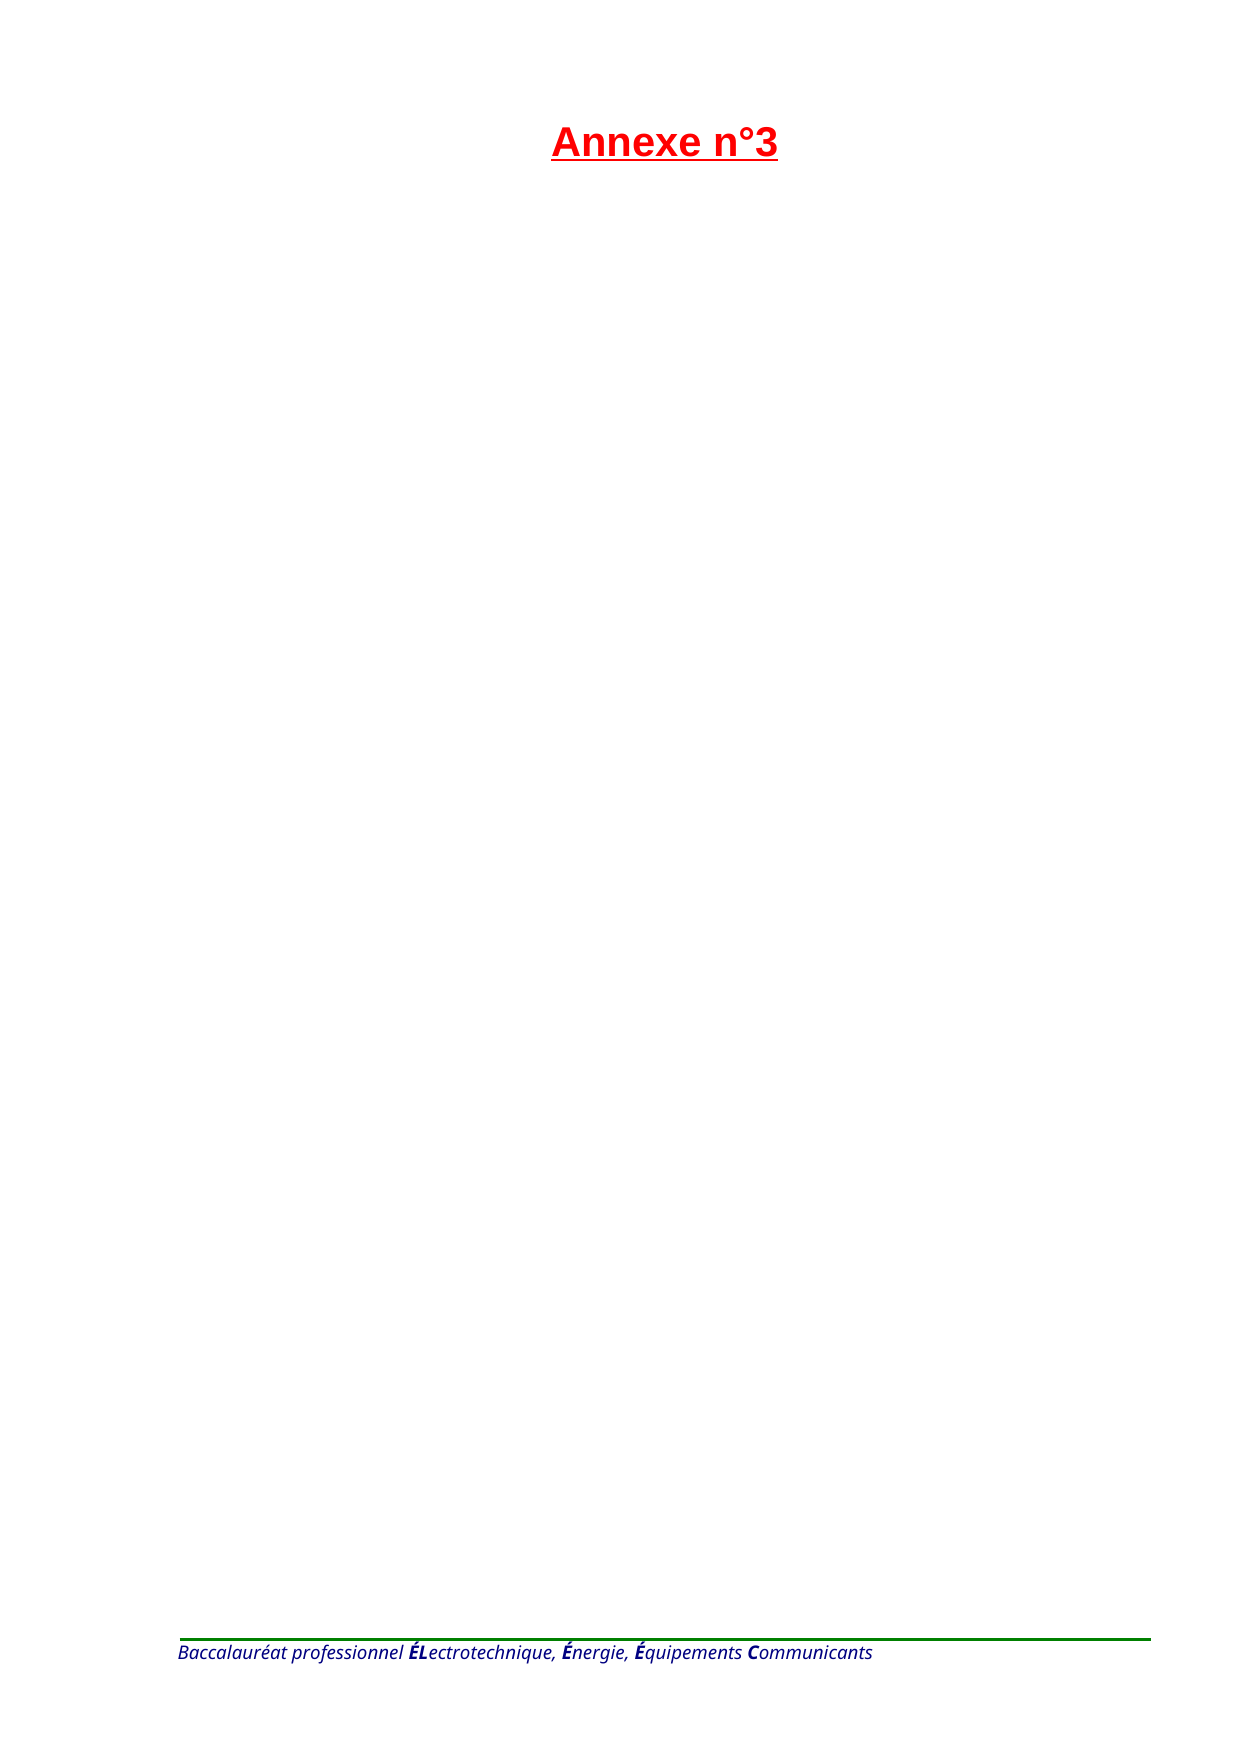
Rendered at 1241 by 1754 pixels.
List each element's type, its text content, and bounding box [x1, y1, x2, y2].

text Annexe n°3 [177, 117, 1151, 165]
